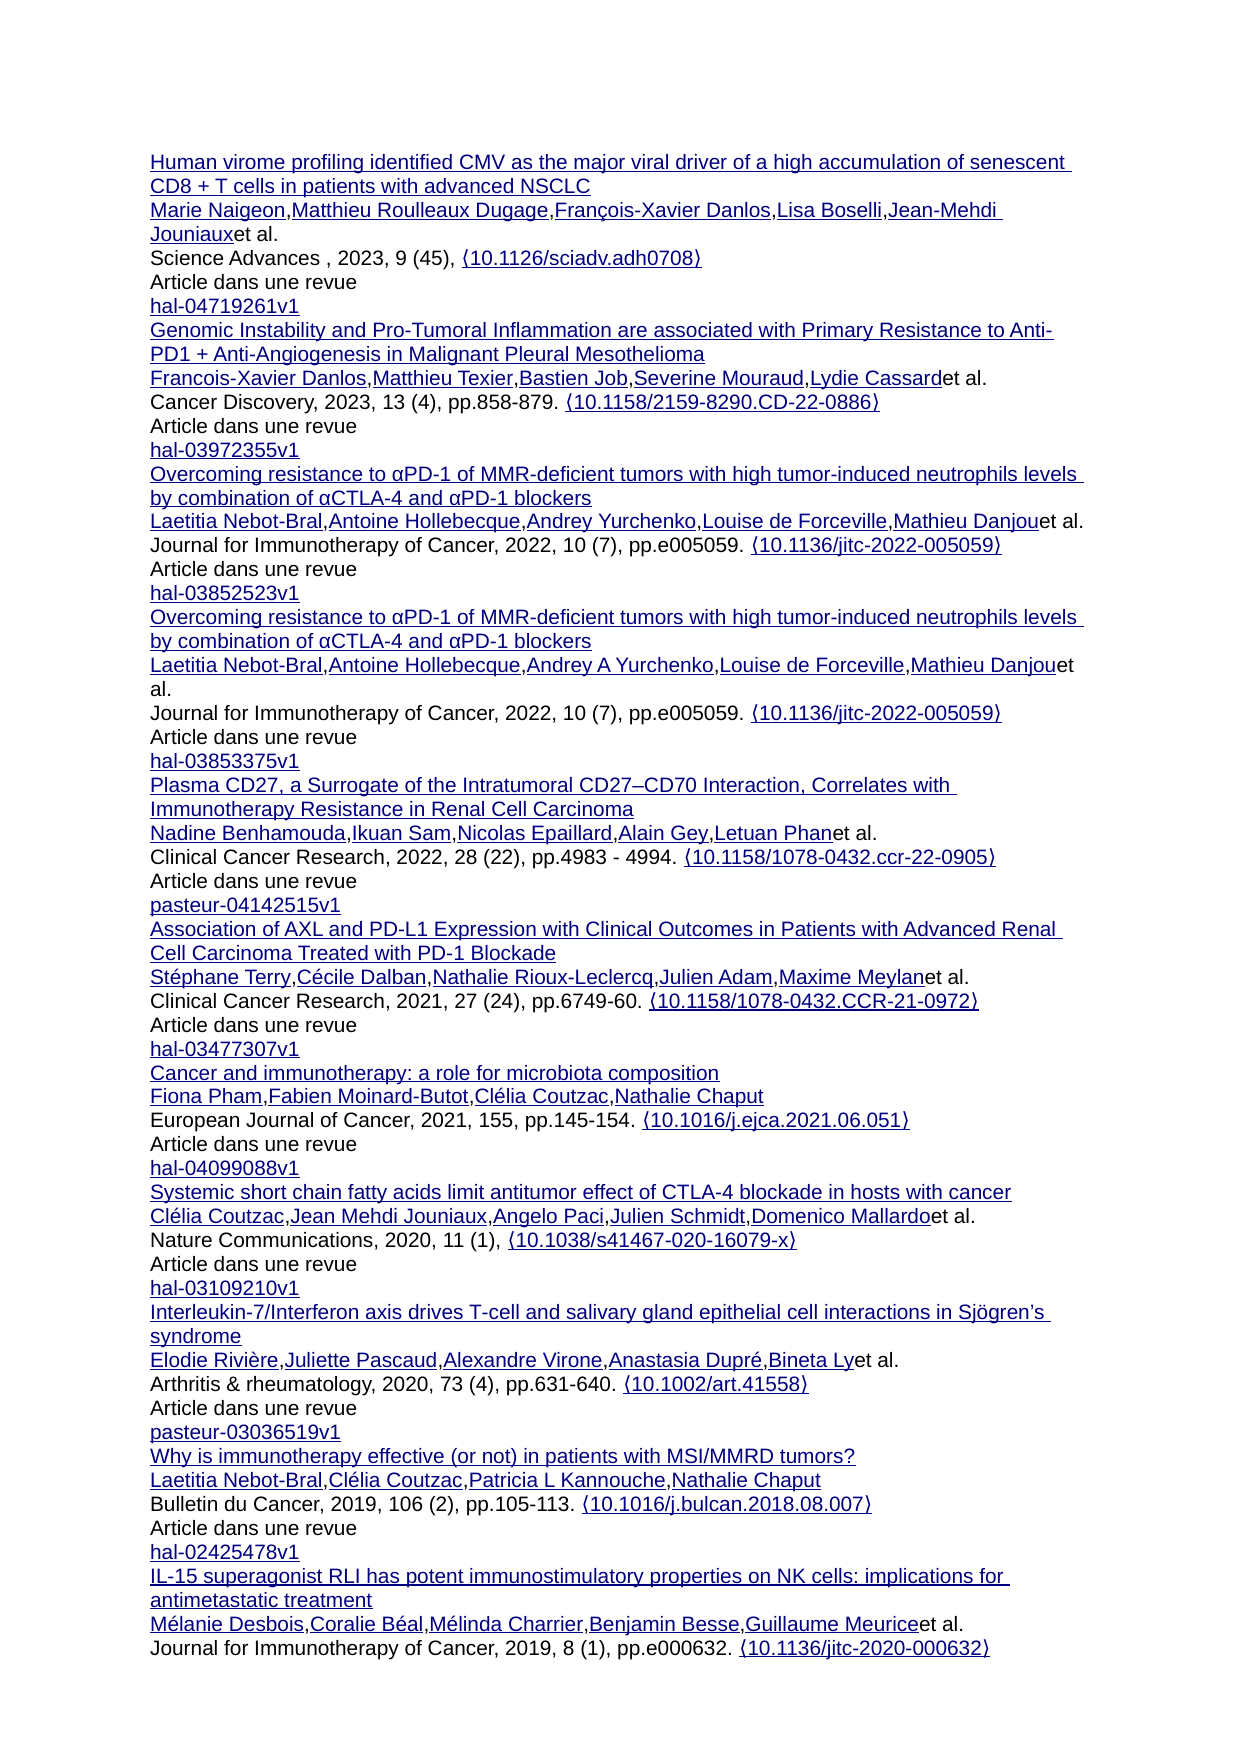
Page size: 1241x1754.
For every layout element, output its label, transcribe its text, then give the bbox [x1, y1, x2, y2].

table_cell Human virome profiling identified CMV as the major viral driver of a high accumulation of senescent CD8 + T cells in patients with advanced NSCLC Marie Naigeon,Matthieu Roulleaux Dugage,François-Xavier Danlos,Lisa Boselli,Jean-Mehdi Jouniauxet al. Science Advances , 2023, 9 (45), ⟨10.1126/sciadv.adh0708⟩ Article dans une revue hal-04719261v1 [150, 150, 1090, 318]
table_cell IL-15 superagonist RLI has potent immunostimulatory properties on NK cells: implications for antimetastatic treatment Mélanie Desbois,Coralie Béal,Mélinda Charrier,Benjamin Besse,Guillaume Meuriceet al. Journal for Immunotherapy of Cancer, 2019, 8 (1), pp.e000632. ⟨10.1136/jitc-2020-000632⟩ [150, 1564, 1090, 1659]
table_cell Systemic short chain fatty acids limit antitumor effect of CTLA-4 blockade in hosts with cancer Clélia Coutzac,Jean Mehdi Jouniaux,Angelo Paci,Julien Schmidt,Domenico Mallardoet al. Nature Communications, 2020, 11 (1), ⟨10.1038/s41467-020-16079-x⟩ Article dans une revue hal-03109210v1 [150, 1180, 1090, 1300]
table_cell Overcoming resistance to αPD-1 of MMR-deficient tumors with high tumor-induced neutrophils levels by combination of αCTLA-4 and αPD-1 blockers Laetitia Nebot-Bral,Antoine Hollebecque,Andrey A Yurchenko,Louise de Forceville,Mathieu Danjouet al. Journal for Immunotherapy of Cancer, 2022, 10 (7), pp.e005059. ⟨10.1136/jitc-2022-005059⟩ Article dans une revue hal-03853375v1 [150, 605, 1090, 773]
table_cell Why is immunotherapy effective (or not) in patients with MSI/MMRD tumors? Laetitia Nebot-Bral,Clélia Coutzac,Patricia L Kannouche,Nathalie Chaput Bulletin du Cancer, 2019, 106 (2), pp.105-113. ⟨10.1016/j.bulcan.2018.08.007⟩ Article dans une revue hal-02425478v1 [150, 1444, 1090, 1563]
table_cell Interleukin‐7/Interferon axis drives T‐cell and salivary gland epithelial cell interactions in Sjögren’s syndrome Elodie Rivière,Juliette Pascaud,Alexandre Virone,Anastasia Dupré,Bineta Lyet al. Arthritis & rheumatology, 2020, 73 (4), pp.631-640. ⟨10.1002/art.41558⟩ Article dans une revue pasteur-03036519v1 [150, 1300, 1090, 1444]
table_cell Cancer and immunotherapy: a role for microbiota composition Fiona Pham,Fabien Moinard-Butot,Clélia Coutzac,Nathalie Chaput European Journal of Cancer, 2021, 155, pp.145-154. ⟨10.1016/j.ejca.2021.06.051⟩ Article dans une revue hal-04099088v1 [150, 1060, 1090, 1180]
table_cell Plasma CD27, a Surrogate of the Intratumoral CD27–CD70 Interaction, Correlates with Immunotherapy Resistance in Renal Cell Carcinoma Nadine Benhamouda,Ikuan Sam,Nicolas Epaillard,Alain Gey,Letuan Phanet al. Clinical Cancer Research, 2022, 28 (22), pp.4983 - 4994. ⟨10.1158/1078-0432.ccr-22-0905⟩ Article dans une revue pasteur-04142515v1 [150, 773, 1090, 917]
table_cell Genomic Instability and Pro-Tumoral Inflammation are associated with Primary Resistance to Anti-PD1 + Anti-Angiogenesis in Malignant Pleural Mesothelioma Francois-Xavier Danlos,Matthieu Texier,Bastien Job,Severine Mouraud,Lydie Cassardet al. Cancer Discovery, 2023, 13 (4), pp.858-879. ⟨10.1158/2159-8290.CD-22-0886⟩ Article dans une revue hal-03972355v1 [150, 318, 1090, 461]
table_cell Association of AXL and PD-L1 Expression with Clinical Outcomes in Patients with Advanced Renal Cell Carcinoma Treated with PD-1 Blockade Stéphane Terry,Cécile Dalban,Nathalie Rioux-Leclercq,Julien Adam,Maxime Meylanet al. Clinical Cancer Research, 2021, 27 (24), pp.6749-60. ⟨10.1158/1078-0432.CCR-21-0972⟩ Article dans une revue hal-03477307v1 [150, 917, 1090, 1060]
table_cell Overcoming resistance to αPD-1 of MMR-deficient tumors with high tumor-induced neutrophils levels by combination of αCTLA-4 and αPD-1 blockers Laetitia Nebot-Bral,Antoine Hollebecque,Andrey Yurchenko,Louise de Forceville,Mathieu Danjouet al. Journal for Immunotherapy of Cancer, 2022, 10 (7), pp.e005059. ⟨10.1136/jitc-2022-005059⟩ Article dans une revue hal-03852523v1 [150, 461, 1090, 605]
